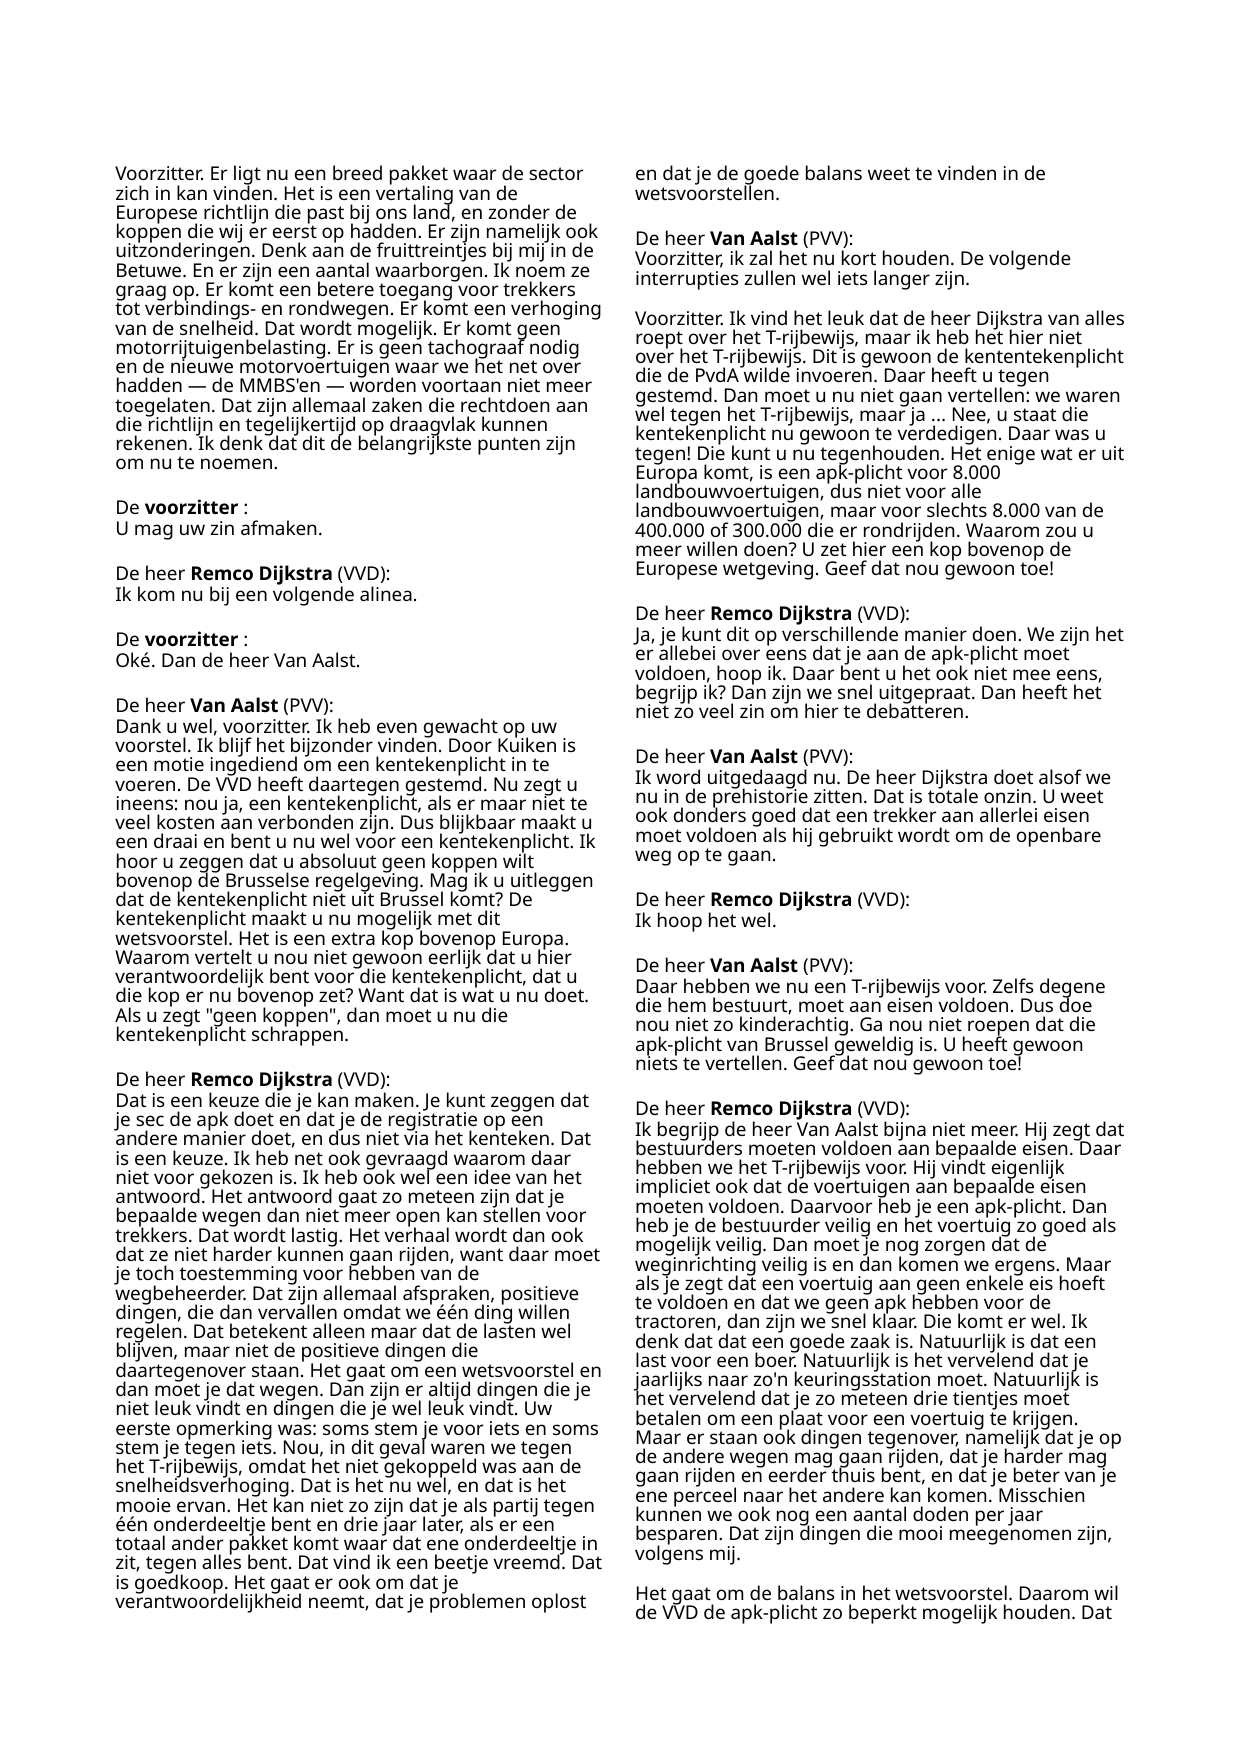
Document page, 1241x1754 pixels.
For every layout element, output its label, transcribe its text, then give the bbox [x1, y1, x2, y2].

text Daar hebben we nu een T-rijbewijs voor. Zelfs degene die hem bestuurt, moet aan eisen voldoen. Dus doe nou niet zo kinderachtig. Ga nou niet roepen dat die apk-plicht van Brussel geweldig is. U heeft gewoon niets te vertellen. Geef dat nou gewoon toe! [635, 978, 1125, 1074]
text De heer Van Aalst (PVV): [635, 743, 1125, 769]
text Ja, je kunt dit op verschillende manier doen. We zijn het er allebei over eens dat je aan de apk-plicht moet voldoen, hoop ik. Daar bent u het ook niet mee eens, begrijp ik? Dan zijn we snel uitgepraat. Dan heeft het niet zo veel zin om hier te debatteren. [635, 626, 1125, 722]
text U mag uw zin afmaken. [115, 520, 605, 539]
text De voorzitter : [115, 626, 605, 652]
text Dat is een keuze die je kan maken. Je kunt zeggen dat je sec de apk doet en dat je de registratie op een andere manier doet, en dus niet via het kenteken. Dat is een keuze. Ik heb net ook gevraagd waarom daar niet voor gekozen is. Ik heb ook wel een idee van het antwoord. Het antwoord gaat zo meteen zijn dat je bepaalde wegen dan niet meer open kan stellen voor trekkers. Dat wordt lastig. Het verhaal wordt dan ook dat ze niet harder kunnen gaan rijden, want daar moet je toch toestemming voor hebben van de wegbeheerder. Dat zijn allemaal afspraken, positieve dingen, die dan vervallen omdat we één ding willen regelen. Dat betekent alleen maar dat de lasten wel blijven, maar niet de positieve dingen die daartegenover staan. Het gaat om een wetsvoorstel en dan moet je dat wegen. Dan zijn er altijd dingen die je niet leuk vindt en dingen die je wel leuk vindt. Uw eerste opmerking was: soms stem je voor iets en soms stem je tegen iets. Nou, in dit geval waren we tegen het T-rijbewijs, omdat het niet gekoppeld was aan de snelheidsverhoging. Dat is het nu wel, en dat is het mooie ervan. Het kan niet zo zijn dat je als partij tegen één onderdeeltje bent en drie jaar later, als er een totaal ander pakket komt waar dat ene onderdeeltje in zit, tegen alles bent. Dat vind ik een beetje vreemd. Dat is goedkoop. Het gaat er ook om dat je verantwoordelijkheid neemt, dat je problemen oplost [115, 1092, 605, 1612]
text De heer Remco Dijkstra (VVD): [115, 560, 605, 586]
text en dat je de goede balans weet te vinden in de wetsvoorstellen. [635, 165, 1125, 204]
text De voorzitter : [115, 494, 605, 520]
text De heer Remco Dijkstra (VVD): [635, 886, 1125, 912]
text De heer Remco Dijkstra (VVD): [635, 600, 1125, 626]
text Ik word uitgedaagd nu. De heer Dijkstra doet alsof we nu in de prehistorie zitten. Dat is totale onzin. U weet ook donders goed dat een trekker aan allerlei eisen moet voldoen als hij gebruikt wordt om de openbare weg op te gaan. [635, 769, 1125, 865]
text De heer Van Aalst (PVV): [635, 952, 1125, 978]
text Het gaat om de balans in het wetsvoorstel. Daarom wil de VVD de apk-plicht zo beperkt mogelijk houden. Dat [635, 1584, 1125, 1623]
text De heer Remco Dijkstra (VVD): [115, 1066, 605, 1092]
text De heer Van Aalst (PVV): [635, 225, 1125, 250]
text Voorzitter, ik zal het nu kort houden. De volgende interrupties zullen wel iets langer zijn. [635, 250, 1125, 289]
text De heer Remco Dijkstra (VVD): [635, 1095, 1125, 1121]
text Voorzitter. Ik vind het leuk dat de heer Dijkstra van alles roept over het T-rijbewijs, maar ik heb het hier niet over het T-rijbewijs. Dit is gewoon de kententekenplicht die de PvdA wilde invoeren. Daar heeft u tegen gestemd. Dan moet u nu niet gaan vertellen: we waren wel tegen het T-rijbewijs, maar ja ... Nee, u staat die kentekenplicht nu gewoon te verdedigen. Daar was u tegen! Die kunt u nu tegenhouden. Het enige wat er uit Europa komt, is een apk-plicht voor 8.000 landbouwvoertuigen, dus niet voor alle landbouwvoertuigen, maar voor slechts 8.000 van de 400.000 of 300.000 die er rondrijden. Waarom zou u meer willen doen? U zet hier een kop bovenop de Europese wetgeving. Geef dat nou gewoon toe! [635, 310, 1125, 579]
text De heer Van Aalst (PVV): [115, 692, 605, 718]
text Oké. Dan de heer Van Aalst. [115, 652, 605, 671]
text Ik hoop het wel. [635, 912, 1125, 931]
text Voorzitter. Er ligt nu een breed pakket waar de sector zich in kan vinden. Het is een vertaling van de Europese richtlijn die past bij ons land, en zonder de koppen die wij er eerst op hadden. Er zijn namelijk ook uitzonderingen. Denk aan de fruittreintjes bij mij in de Betuwe. En er zijn een aantal waarborgen. Ik noem ze graag op. Er komt een betere toegang voor trekkers tot verbindings- en rondwegen. Er komt een verhoging van de snelheid. Dat wordt mogelijk. Er komt geen motorrijtuigenbelasting. Er is geen tachograaf nodig en de nieuwe motorvoertuigen waar we het net over hadden — de MMBS'en — worden voortaan niet meer toegelaten. Dat zijn allemaal zaken die rechtdoen aan die richtlijn en tegelijkertijd op draagvlak kunnen rekenen. Ik denk dat dit de belangrijkste punten zijn om nu te noemen. [115, 165, 605, 474]
text Dank u wel, voorzitter. Ik heb even gewacht op uw voorstel. Ik blijf het bijzonder vinden. Door Kuiken is een motie ingediend om een kentekenplicht in te voeren. De VVD heeft daartegen gestemd. Nu zegt u ineens: nou ja, een kentekenplicht, als er maar niet te veel kosten aan verbonden zijn. Dus blijkbaar maakt u een draai en bent u nu wel voor een kentekenplicht. Ik hoor u zeggen dat u absoluut geen koppen wilt bovenop de Brusselse regelgeving. Mag ik u uitleggen dat de kentekenplicht niet uit Brussel komt? De kentekenplicht maakt u nu mogelijk met dit wetsvoorstel. Het is een extra kop bovenop Europa. Waarom vertelt u nou niet gewoon eerlijk dat u hier verantwoordelijk bent voor die kentekenplicht, dat u die kop er nu bovenop zet? Want dat is wat u nu doet. Als u zegt "geen koppen", dan moet u nu die kentekenplicht schrappen. [115, 718, 605, 1045]
text Ik begrijp de heer Van Aalst bijna niet meer. Hij zegt dat bestuurders moeten voldoen aan bepaalde eisen. Daar hebben we het T-rijbewijs voor. Hij vindt eigenlijk impliciet ook dat de voertuigen aan bepaalde eisen moeten voldoen. Daarvoor heb je een apk-plicht. Dan heb je de bestuurder veilig en het voertuig zo goed als mogelijk veilig. Dan moet je nog zorgen dat de weginrichting veilig is en dan komen we ergens. Maar als je zegt dat een voertuig aan geen enkele eis hoeft te voldoen en dat we geen apk hebben voor de tractoren, dan zijn we snel klaar. Die komt er wel. Ik denk dat dat een goede zaak is. Natuurlijk is dat een last voor een boer. Natuurlijk is het vervelend dat je jaarlijks naar zo'n keuringsstation moet. Natuurlijk is het vervelend dat je zo meteen drie tientjes moet betalen om een plaat voor een voertuig te krijgen. Maar er staan ook dingen tegenover, namelijk dat je op de andere wegen mag gaan rijden, dat je harder mag gaan rijden en eerder thuis bent, en dat je beter van je ene perceel naar het andere kan komen. Misschien kunnen we ook nog een aantal doden per jaar besparen. Dat zijn dingen die mooi meegenomen zijn, volgens mij. [635, 1121, 1125, 1564]
text Ik kom nu bij een volgende alinea. [115, 586, 605, 605]
